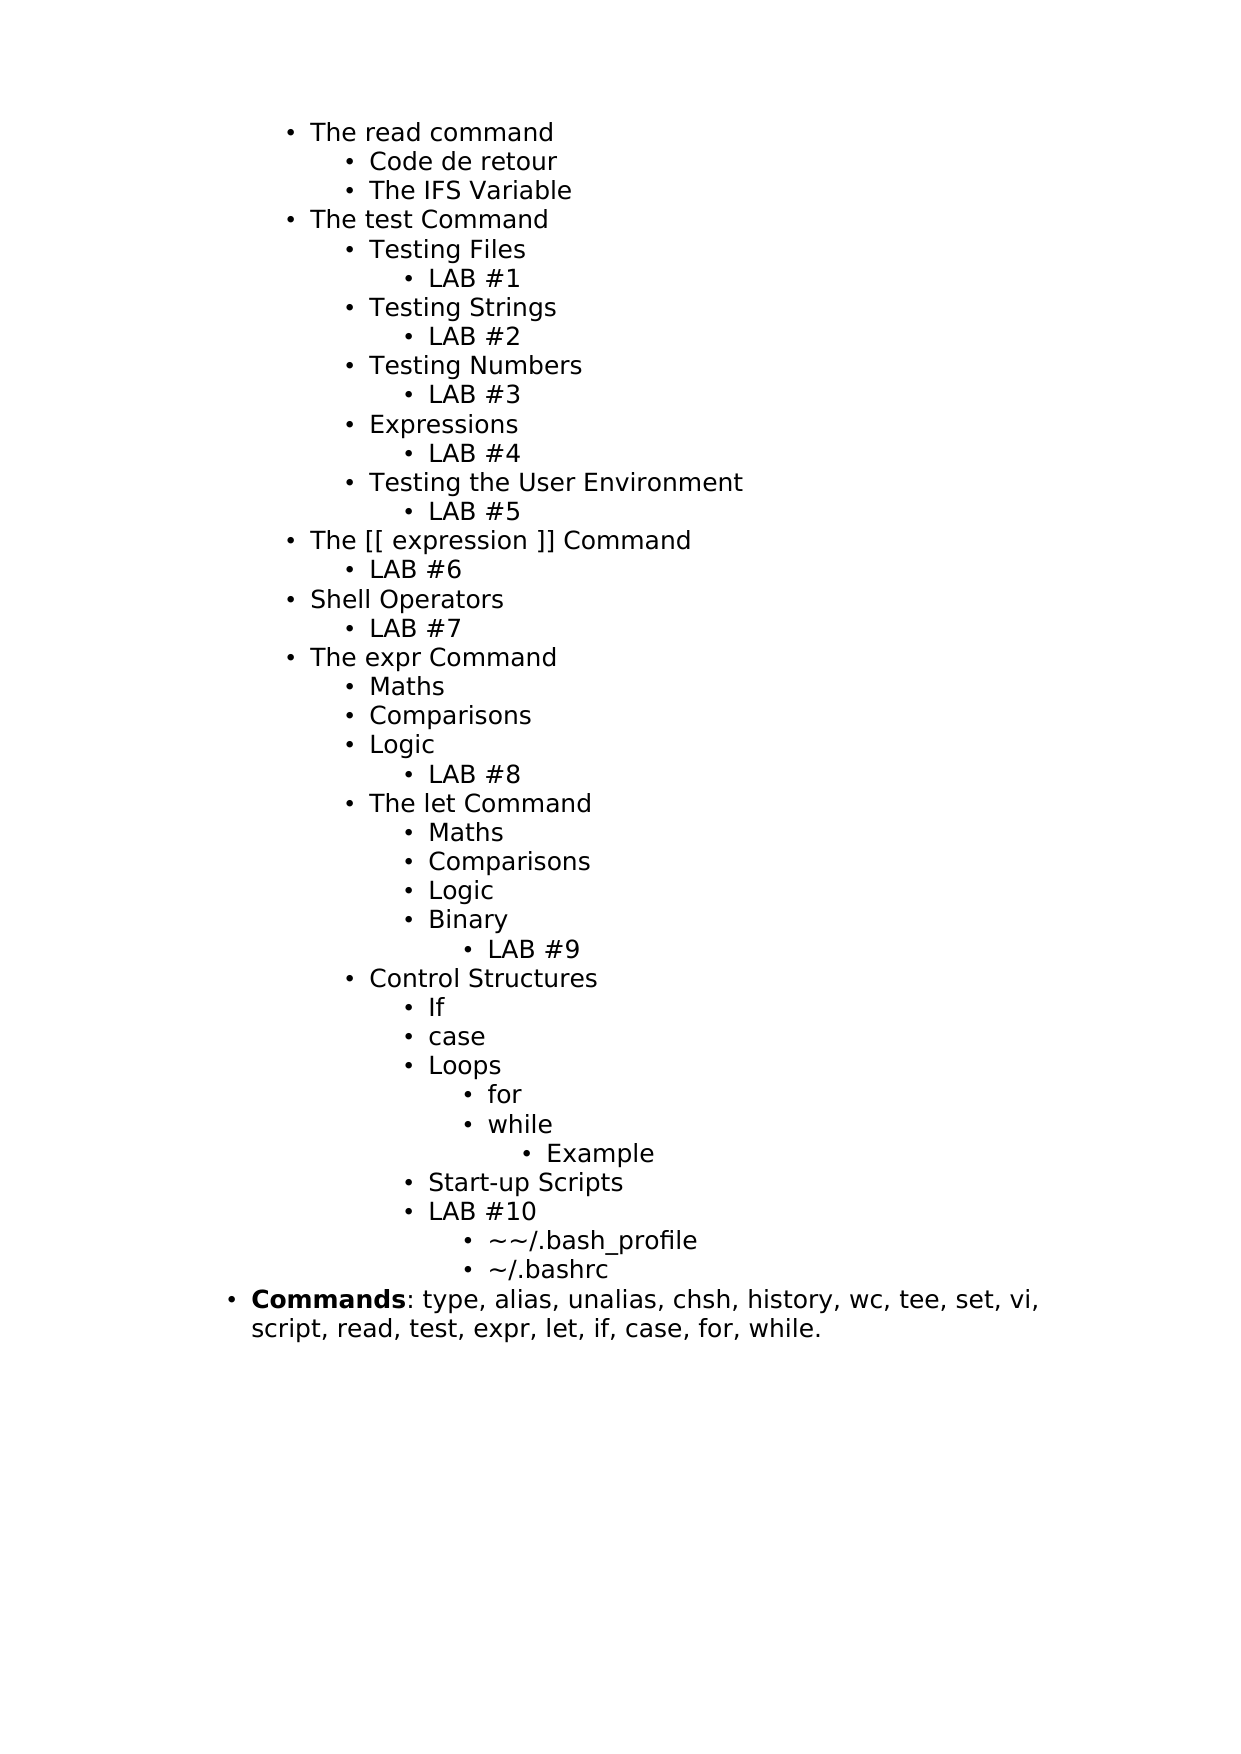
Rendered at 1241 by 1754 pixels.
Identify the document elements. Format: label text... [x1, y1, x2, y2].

list LAB #2 [413, 322, 1122, 351]
list Testing Numbers [354, 351, 1122, 381]
list The test Command [295, 206, 1122, 235]
list LAB #5 [413, 497, 1122, 526]
list Control Structures [354, 964, 1122, 993]
list Testing Files [354, 235, 1122, 264]
list Start-up Scripts [413, 1168, 1122, 1197]
list Code de retour [354, 147, 1122, 176]
list LAB #3 [413, 381, 1122, 410]
list Expressions [354, 410, 1122, 439]
list Testing Strings [354, 293, 1122, 322]
list for [472, 1081, 1122, 1110]
list Comparisons [354, 701, 1122, 731]
list LAB #8 [413, 760, 1122, 789]
list Logic [413, 876, 1122, 906]
list Maths [413, 818, 1122, 847]
list Example [531, 1139, 1122, 1168]
list If [413, 993, 1122, 1022]
list LAB #6 [354, 556, 1122, 585]
list The IFS Variable [354, 176, 1122, 206]
list LAB #9 [472, 935, 1122, 964]
list Commands: type, alias, unalias, chsh, history, wc, tee, set, vi, script, read, test, expr, let, if, case, for, while. [236, 1285, 1122, 1343]
list case [413, 1022, 1122, 1051]
list LAB #7 [354, 614, 1122, 643]
list The [[ expression ]] Command [295, 526, 1122, 556]
list The let Command [354, 789, 1122, 818]
list LAB #10 [413, 1197, 1122, 1226]
list Testing the User Environment [354, 468, 1122, 497]
list The expr Command [295, 643, 1122, 672]
list Binary [413, 906, 1122, 935]
list Comparisons [413, 847, 1122, 876]
list while [472, 1110, 1122, 1139]
list Maths [354, 672, 1122, 701]
list LAB #4 [413, 439, 1122, 468]
list ~/.bashrc [472, 1256, 1122, 1285]
list Logic [354, 731, 1122, 760]
list ~~/.bash_profile [472, 1226, 1122, 1256]
list Loops [413, 1051, 1122, 1081]
list LAB #1 [413, 264, 1122, 293]
list The read command [295, 118, 1122, 147]
list Shell Operators [295, 585, 1122, 614]
